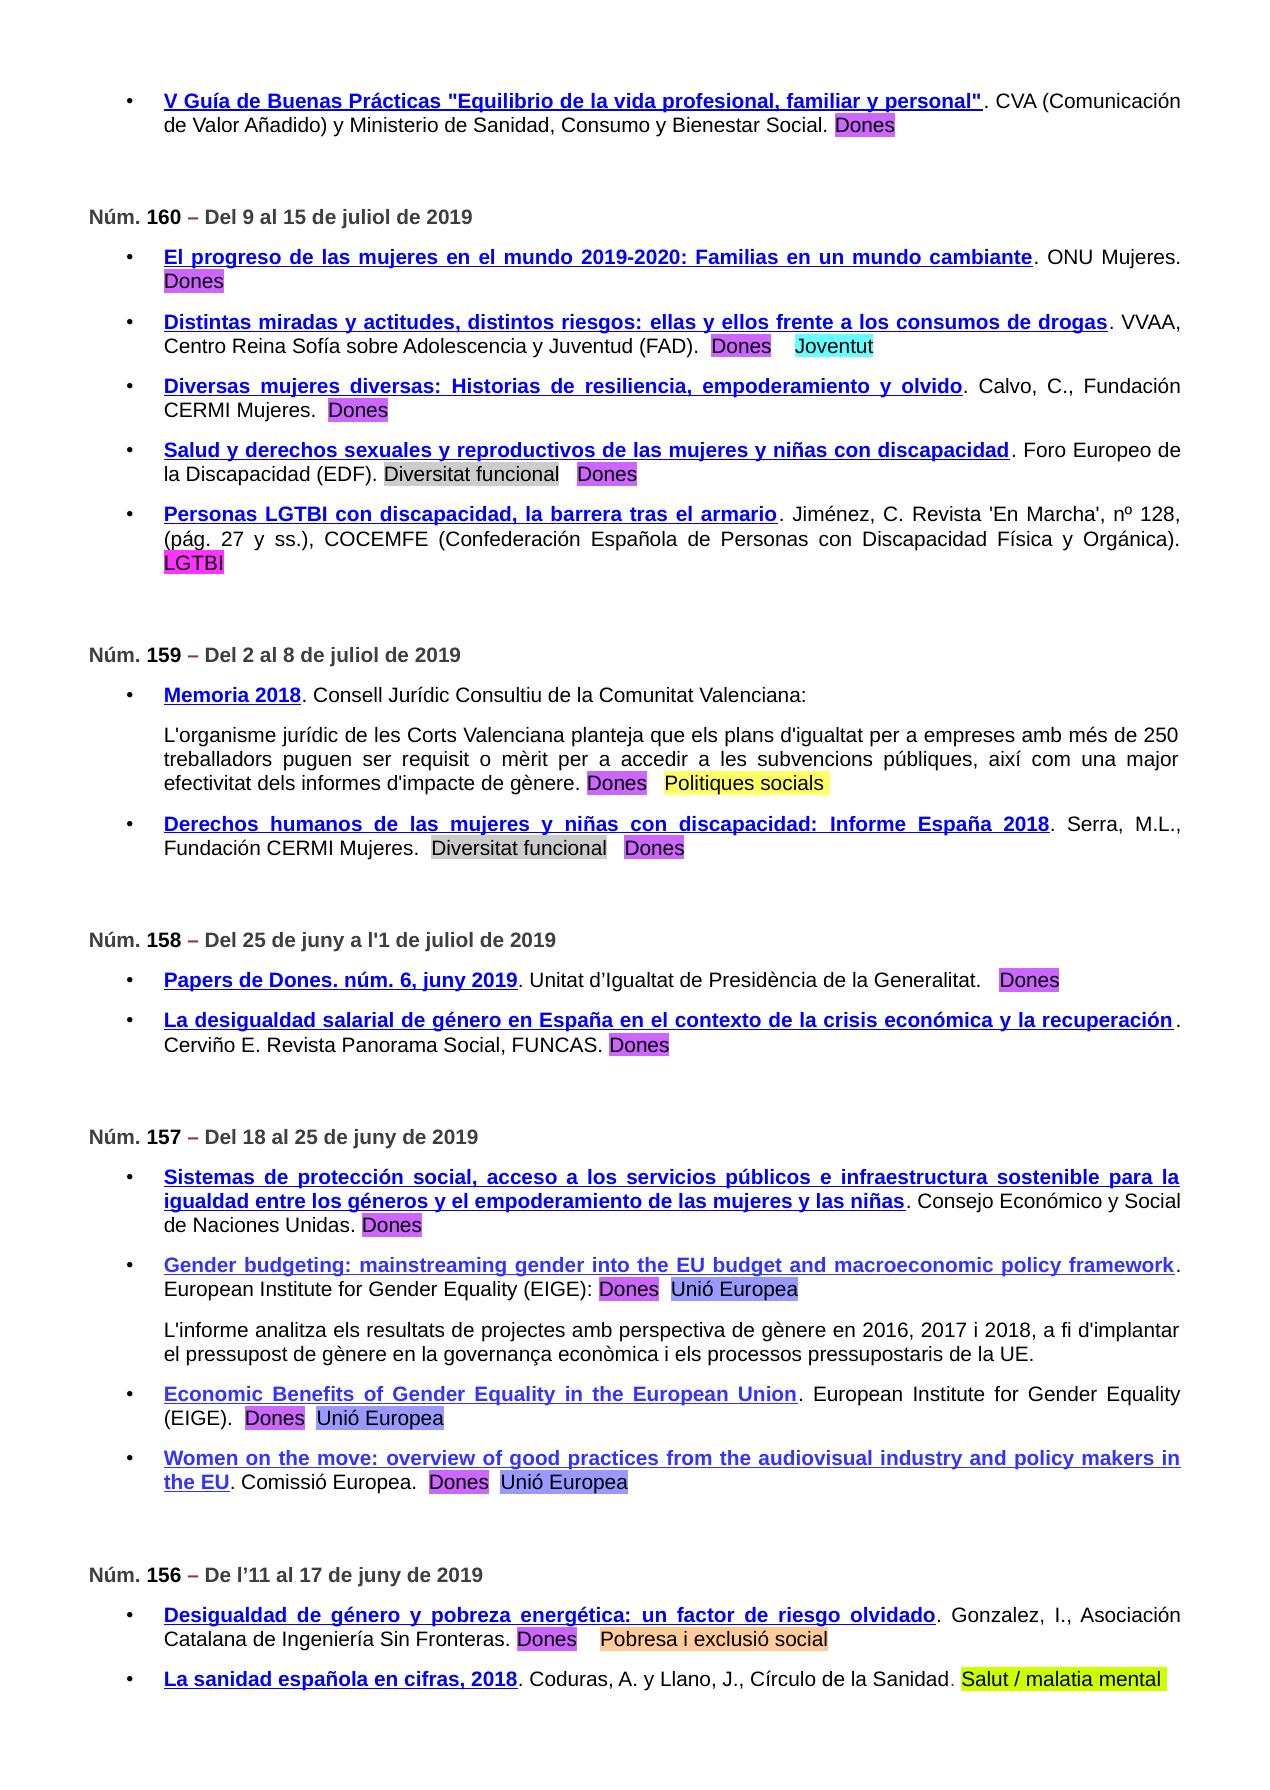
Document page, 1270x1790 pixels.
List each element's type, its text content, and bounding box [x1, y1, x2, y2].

list Personas LGTBI con discapacidad, la barrera tras el armario. Jiménez, C. Revista 'En Marcha', nº 128, (pág. 27 y ss.), COCEMFE (Confederación Española de Personas con Discapacidad Física y Orgánica). LGTBI [126, 502, 1181, 574]
list V Guía de Buenas Prácticas "Equilibrio de la vida profesional, familiar y personal". CVA (Comunicación de Valor Añadido) y Ministerio de Sanidad, Consumo y Bienestar Social. Dones [126, 88, 1181, 137]
text L'organisme jurídic de les Corts Valenciana planteja que els plans d'igualtat per a empreses amb més de 250 treballadors puguen ser requisit o mèrit per a accedir a les subvencions públiques, així com una major efectivitat dels informes d'impacte de gènere. Dones Politiques socials [163, 723, 1181, 795]
list Sistemas de protección social, acceso a los servicios públicos e infraestructura sostenible para la igualdad entre los géneros y el empoderamiento de las mujeres y las niñas. Consejo Económico y Social de Naciones Unidas. Dones [126, 1165, 1181, 1237]
list Women on the move: overview of good practices from the audiovisual industry and policy makers in the EU. Comissió Europea. Dones Unió Europea [126, 1446, 1181, 1494]
list Memoria 2018. Consell Jurídic Consultiu de la Comunitat Valenciana: [126, 683, 1181, 707]
text L'informe analitza els resultats de projectes amb perspectiva de gènere en 2016, 2017 i 2018, a fi d'implantar el pressupost de gènere en la governança econòmica i els processos pressupostaris de la UE. [163, 1317, 1181, 1365]
list Gender budgeting: mainstreaming gender into the EU budget and macroeconomic policy framework. European Institute for Gender Equality (EIGE): Dones Unió Europea [126, 1253, 1181, 1301]
text Núm. 158 – Del 25 de juny a l'1 de juliol de 2019 [88, 928, 1181, 952]
text Núm. 157 – Del 18 al 25 de juny de 2019 [88, 1125, 1181, 1149]
list Distintas miradas y actitudes, distintos riesgos: ellas y ellos frente a los consumos de drogas. VVAA, Centro Reina Sofía sobre Adolescencia y Juventud (FAD). Dones Joventut [126, 309, 1181, 357]
list La desigualdad salarial de género en España en el contexto de la crisis económica y la recuperación. Cerviño E. Revista Panorama Social, FUNCAS. Dones [126, 1008, 1181, 1056]
list Salud y derechos sexuales y reproductivos de las mujeres y niñas con discapacidad. Foro Europeo de la Discapacidad (EDF). Diversitat funcional Dones [126, 438, 1181, 486]
list Derechos humanos de las mujeres y niñas con discapacidad: Informe España 2018. Serra, M.L., Fundación CERMI Mujeres. Diversitat funcional Dones [126, 811, 1181, 859]
list Economic Benefits of Gender Equality in the European Union. European Institute for Gender Equality (EIGE). Dones Unió Europea [126, 1382, 1181, 1430]
text Núm. 156 – De l’11 al 17 de juny de 2019 [88, 1562, 1181, 1586]
list Desigualdad de género y pobreza energética: un factor de riesgo olvidado. Gonzalez, I., Asociación Catalana de Ingeniería Sin Fronteras. Dones Pobresa i exclusió social [126, 1603, 1181, 1651]
list Papers de Dones. núm. 6, juny 2019. Unitat d’Igualtat de Presidència de la Generalitat. Dones [126, 968, 1181, 992]
text Núm. 159 – Del 2 al 8 de juliol de 2019 [88, 643, 1181, 667]
list El progreso de las mujeres en el mundo 2019-2020: Familias en un mundo cambiante. ONU Mujeres. Dones [126, 245, 1181, 293]
list La sanidad española en cifras, 2018. Coduras, A. y Llano, J., Círculo de la Sanidad. Salut / malatia mental [126, 1667, 1181, 1691]
text Núm. 160 – Del 9 al 15 de juliol de 2019 [88, 205, 1181, 229]
list Diversas mujeres diversas: Historias de resiliencia, empoderamiento y olvido. Calvo, C., Fundación CERMI Mujeres. Dones [126, 374, 1181, 422]
